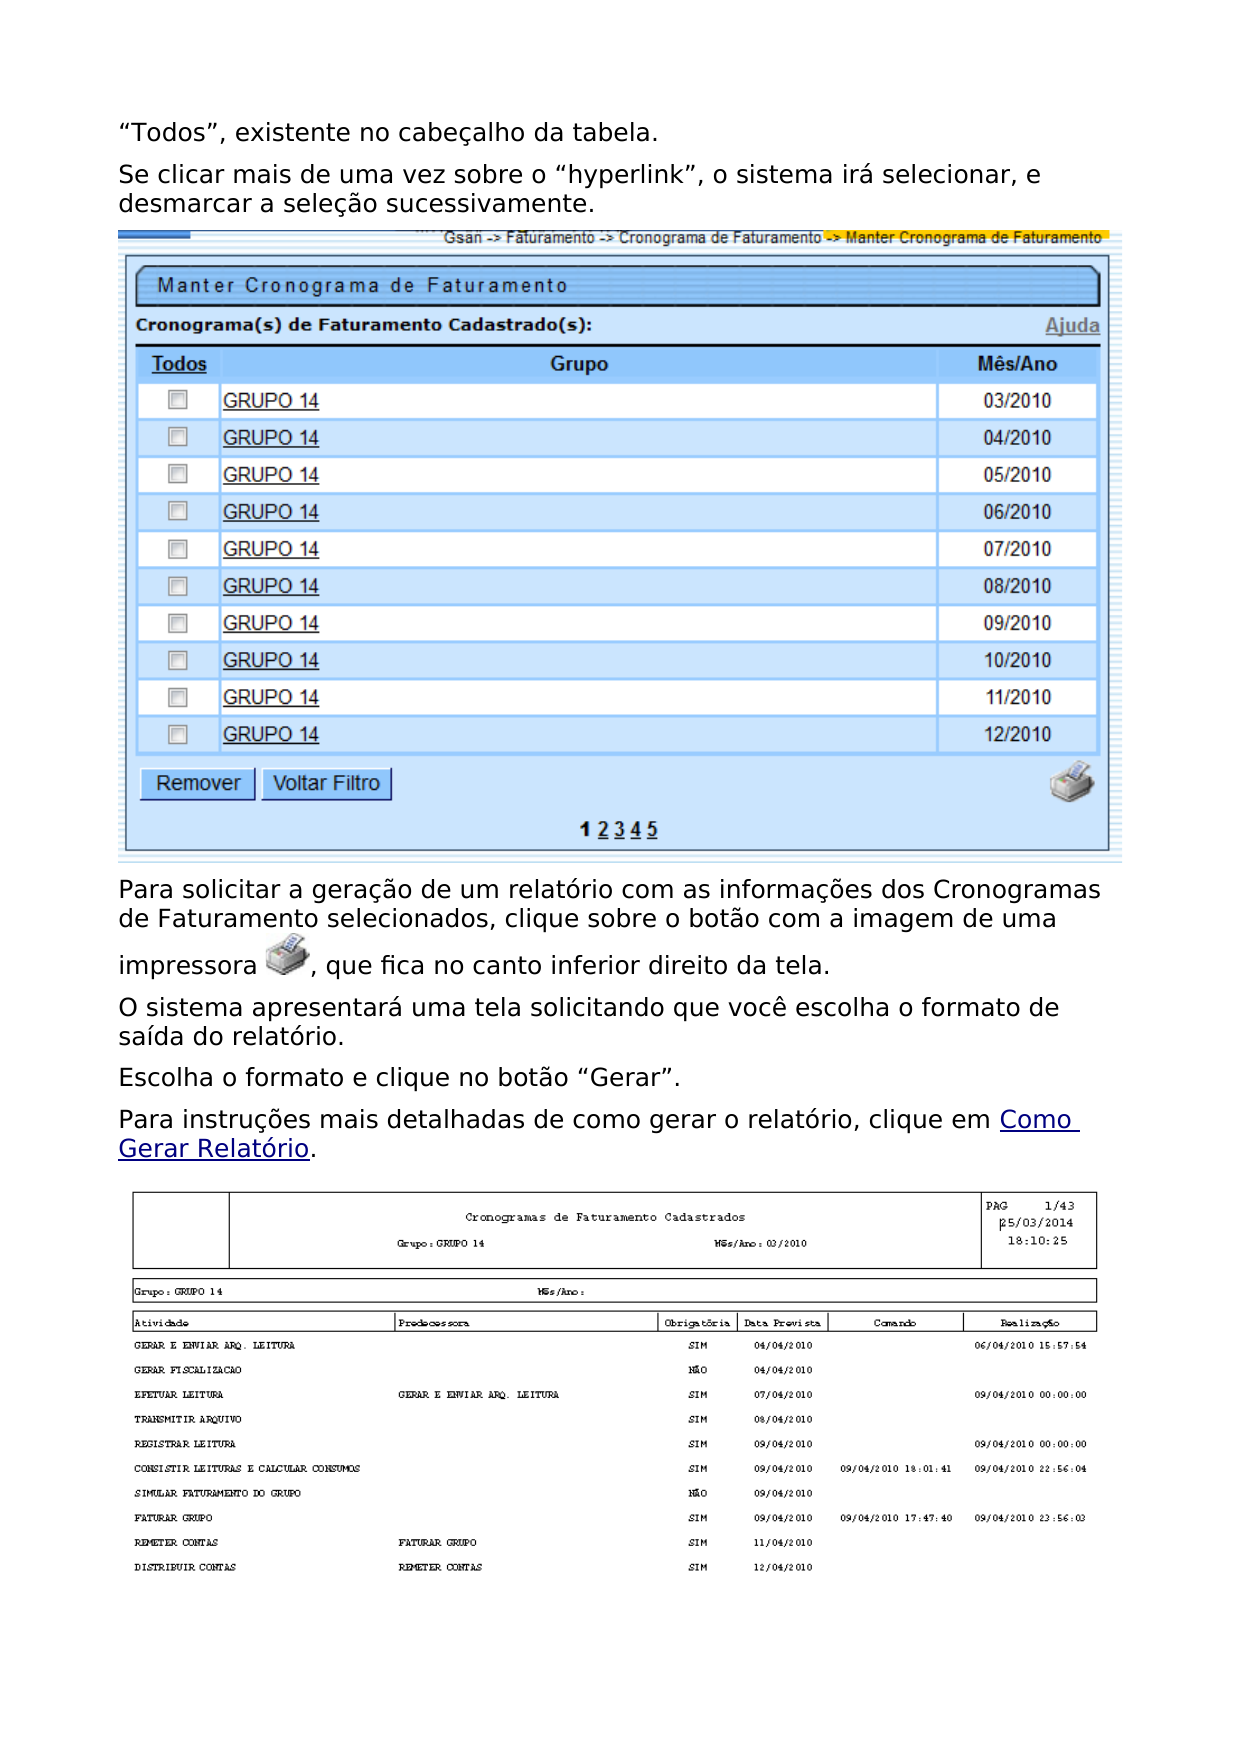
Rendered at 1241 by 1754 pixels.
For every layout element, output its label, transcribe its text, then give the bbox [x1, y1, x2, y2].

text Para instruções mais detalhadas de como gerar o relatório, clique em Como Gerar Relatório. [118, 1105, 1122, 1163]
text “Todos”, existente no cabeçalho da tabela. [118, 118, 1122, 147]
text O sistema apresentará uma tela solicitando que você escolha o formato de saída do relatório. [118, 993, 1122, 1051]
text Se clicar mais de uma vez sobre o “hyperlink”, o sistema irá selecionar, e desmarcar a seleção sucessivamente. [118, 160, 1122, 218]
text Escolha o formato e clique no botão “Gerar”. [118, 1063, 1122, 1093]
text Para solicitar a geração de um relatório com as informações dos Cronogramas de Faturamento selecionados, clique sobre o botão com a imagem de uma impressora , que fica no canto inferior direito da tela. [118, 875, 1122, 980]
picture [118, 230, 1123, 863]
picture [265, 933, 310, 975]
picture [118, 1176, 1123, 1630]
